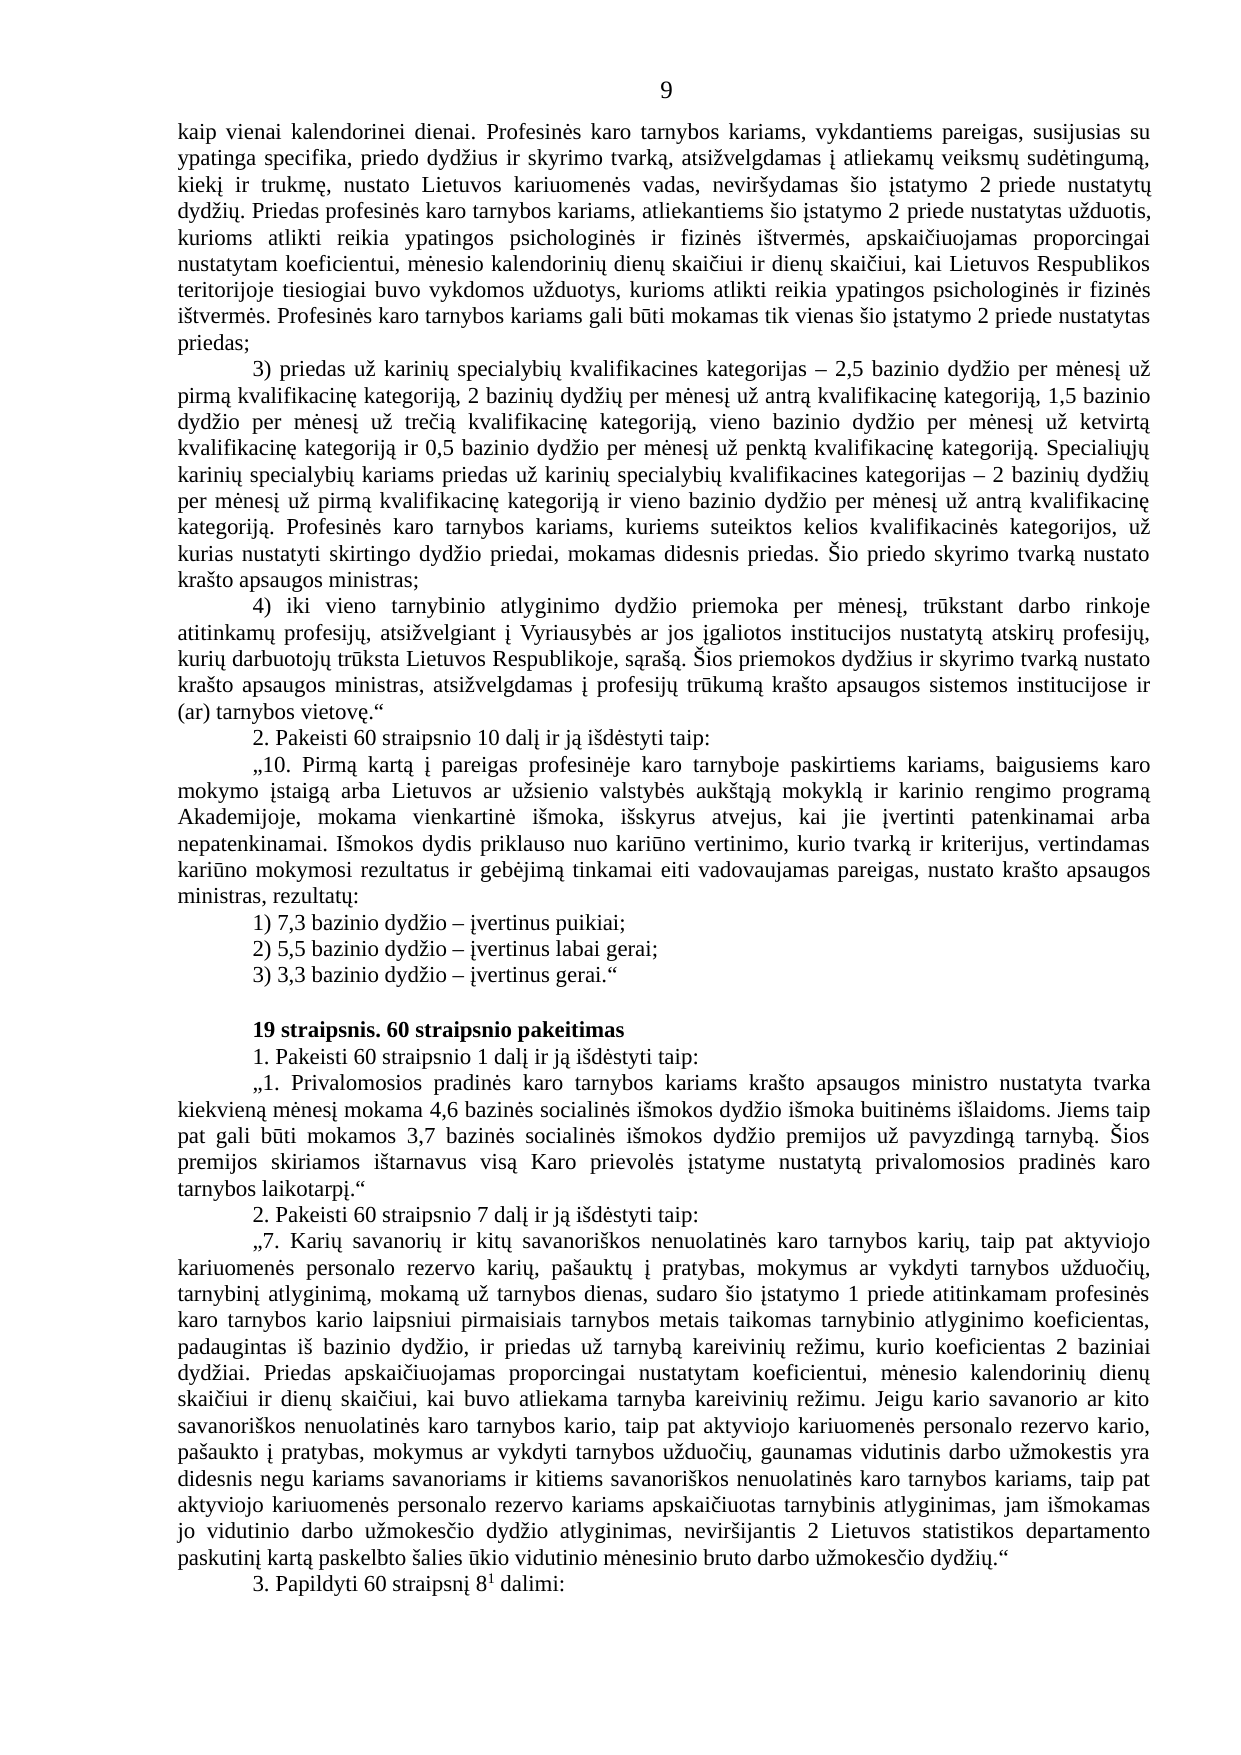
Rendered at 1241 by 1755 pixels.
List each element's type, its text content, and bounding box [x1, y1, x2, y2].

text 3) 3,3 bazinio dydžio – įvertinus gerai.“ [177, 961, 1152, 988]
text 19 straipsnis. 60 straipsnio pakeitimas [177, 1017, 1152, 1043]
text 2. Pakeisti 60 straipsnio 7 dalį ir ją išdėstyti taip: [177, 1201, 1152, 1227]
text 1) 7,3 bazinio dydžio – įvertinus puikiai; [177, 909, 1152, 935]
text 2) 5,5 bazinio dydžio – įvertinus labai gerai; [177, 935, 1152, 961]
text 2. Pakeisti 60 straipsnio 10 dalį ir ją išdėstyti taip: [177, 724, 1152, 751]
text „7. Karių savanorių ir kitų savanoriškos nenuolatinės karo tarnybos karių, taip pat aktyviojo kariuomenės personalo rezervo karių, pašauktų į pratybas, mokymus ar vykdyti tarnybos užduočių, tarnybinį atlyginimą, mokamą už tarnybos dienas, sudaro šio įstatymo 1 priede atitinkamam profesinės karo tarnybos kario laipsniui pirmaisiais tarnybos metais taikomas tarnybinio atlyginimo koeficientas, padaugintas iš bazinio dydžio, ir priedas už tarnybą kareivinių režimu, kurio koeficientas 2 baziniai dydžiai. Priedas apskaičiuojamas proporcingai nustatytam koeficientui, mėnesio kalendorinių dienų skaičiui ir dienų skaičiui, kai buvo atliekama tarnyba kareivinių režimu. Jeigu kario savanorio ar kito savanoriškos nenuolatinės karo tarnybos kario, taip pat aktyviojo kariuomenės personalo rezervo kario, pašaukto į pratybas, mokymus ar vykdyti tarnybos užduočių, gaunamas vidutinis darbo užmokestis yra didesnis negu kariams savanoriams ir kitiems savanoriškos nenuolatinės karo tarnybos kariams, taip pat aktyviojo kariuomenės personalo rezervo kariams apskaičiuotas tarnybinis atlyginimas, jam išmokamas jo vidutinio darbo užmokesčio dydžio atlyginimas, neviršijantis 2 Lietuvos statistikos departamento paskutinį kartą paskelbto šalies ūkio vidutinio mėnesinio bruto darbo užmokesčio dydžių.“ [177, 1227, 1152, 1570]
text kaip vienai kalendorinei dienai. Profesinės karo tarnybos kariams, vykdantiems pareigas, susijusias su ypatinga specifika, priedo dydžius ir skyrimo tvarką, atsižvelgdamas į atliekamų veiksmų sudėtingumą, kiekį ir trukmę, nustato Lietuvos kariuomenės vadas, neviršydamas šio įstatymo 2 priede nustatytų dydžių. Priedas profesinės karo tarnybos kariams, atliekantiems šio įstatymo 2 priede nustatytas užduotis, kurioms atlikti reikia ypatingos psichologinės ir fizinės ištvermės, apskaičiuojamas proporcingai nustatytam koeficientui, mėnesio kalendorinių dienų skaičiui ir dienų skaičiui, kai Lietuvos Respublikos teritorijoje tiesiogiai buvo vykdomos užduotys, kurioms atlikti reikia ypatingos psichologinės ir fizinės ištvermės. Profesinės karo tarnybos kariams gali būti mokamas tik vienas šio įstatymo 2 priede nustatytas priedas; [177, 118, 1152, 355]
text „10. Pirmą kartą į pareigas profesinėje karo tarnyboje paskirtiems kariams, baigusiems karo mokymo įstaigą arba Lietuvos ar užsienio valstybės aukštąją mokyklą ir karinio rengimo programą Akademijoje, mokama vienkartinė išmoka, išskyrus atvejus, kai jie įvertinti patenkinamai arba nepatenkinamai. Išmokos dydis priklauso nuo kariūno vertinimo, kurio tvarką ir kriterijus, vertindamas kariūno mokymosi rezultatus ir gebėjimą tinkamai eiti vadovaujamas pareigas, nustato krašto apsaugos ministras, rezultatų: [177, 751, 1152, 909]
text 3) priedas už karinių specialybių kvalifikacines kategorijas – 2,5 bazinio dydžio per mėnesį už pirmą kvalifikacinę kategoriją, 2 bazinių dydžių per mėnesį už antrą kvalifikacinę kategoriją, 1,5 bazinio dydžio per mėnesį už trečią kvalifikacinę kategoriją, vieno bazinio dydžio per mėnesį už ketvirtą kvalifikacinę kategoriją ir 0,5 bazinio dydžio per mėnesį už penktą kvalifikacinę kategoriją. Specialiųjų karinių specialybių kariams priedas už karinių specialybių kvalifikacines kategorijas – 2 bazinių dydžių per mėnesį už pirmą kvalifikacinę kategoriją ir vieno bazinio dydžio per mėnesį už antrą kvalifikacinę kategoriją. Profesinės karo tarnybos kariams, kuriems suteiktos kelios kvalifikacinės kategorijos, už kurias nustatyti skirtingo dydžio priedai, mokamas didesnis priedas. Šio priedo skyrimo tvarką nustato krašto apsaugos ministras; [177, 355, 1152, 592]
text „1. Privalomosios pradinės karo tarnybos kariams krašto apsaugos ministro nustatyta tvarka kiekvieną mėnesį mokama 4,6 bazinės socialinės išmokos dydžio išmoka buitinėms išlaidoms. Jiems taip pat gali būti mokamos 3,7 bazinės socialinės išmokos dydžio premijos už pavyzdingą tarnybą. Šios premijos skiriamos ištarnavus visą Karo prievolės įstatyme nustatytą privalomosios pradinės karo tarnybos laikotarpį.“ [177, 1069, 1152, 1201]
text 3. Papildyti 60 straipsnį 81 dalimi: [177, 1570, 1152, 1596]
text 4) iki vieno tarnybinio atlyginimo dydžio priemoka per mėnesį, trūkstant darbo rinkoje atitinkamų profesijų, atsižvelgiant į Vyriausybės ar jos įgaliotos institucijos nustatytą atskirų profesijų, kurių darbuotojų trūksta Lietuvos Respublikoje, sąrašą. Šios priemokos dydžius ir skyrimo tvarką nustato krašto apsaugos ministras, atsižvelgdamas į profesijų trūkumą krašto apsaugos sistemos institucijose ir (ar) tarnybos vietovę.“ [177, 592, 1152, 724]
text 1. Pakeisti 60 straipsnio 1 dalį ir ją išdėstyti taip: [177, 1043, 1152, 1069]
